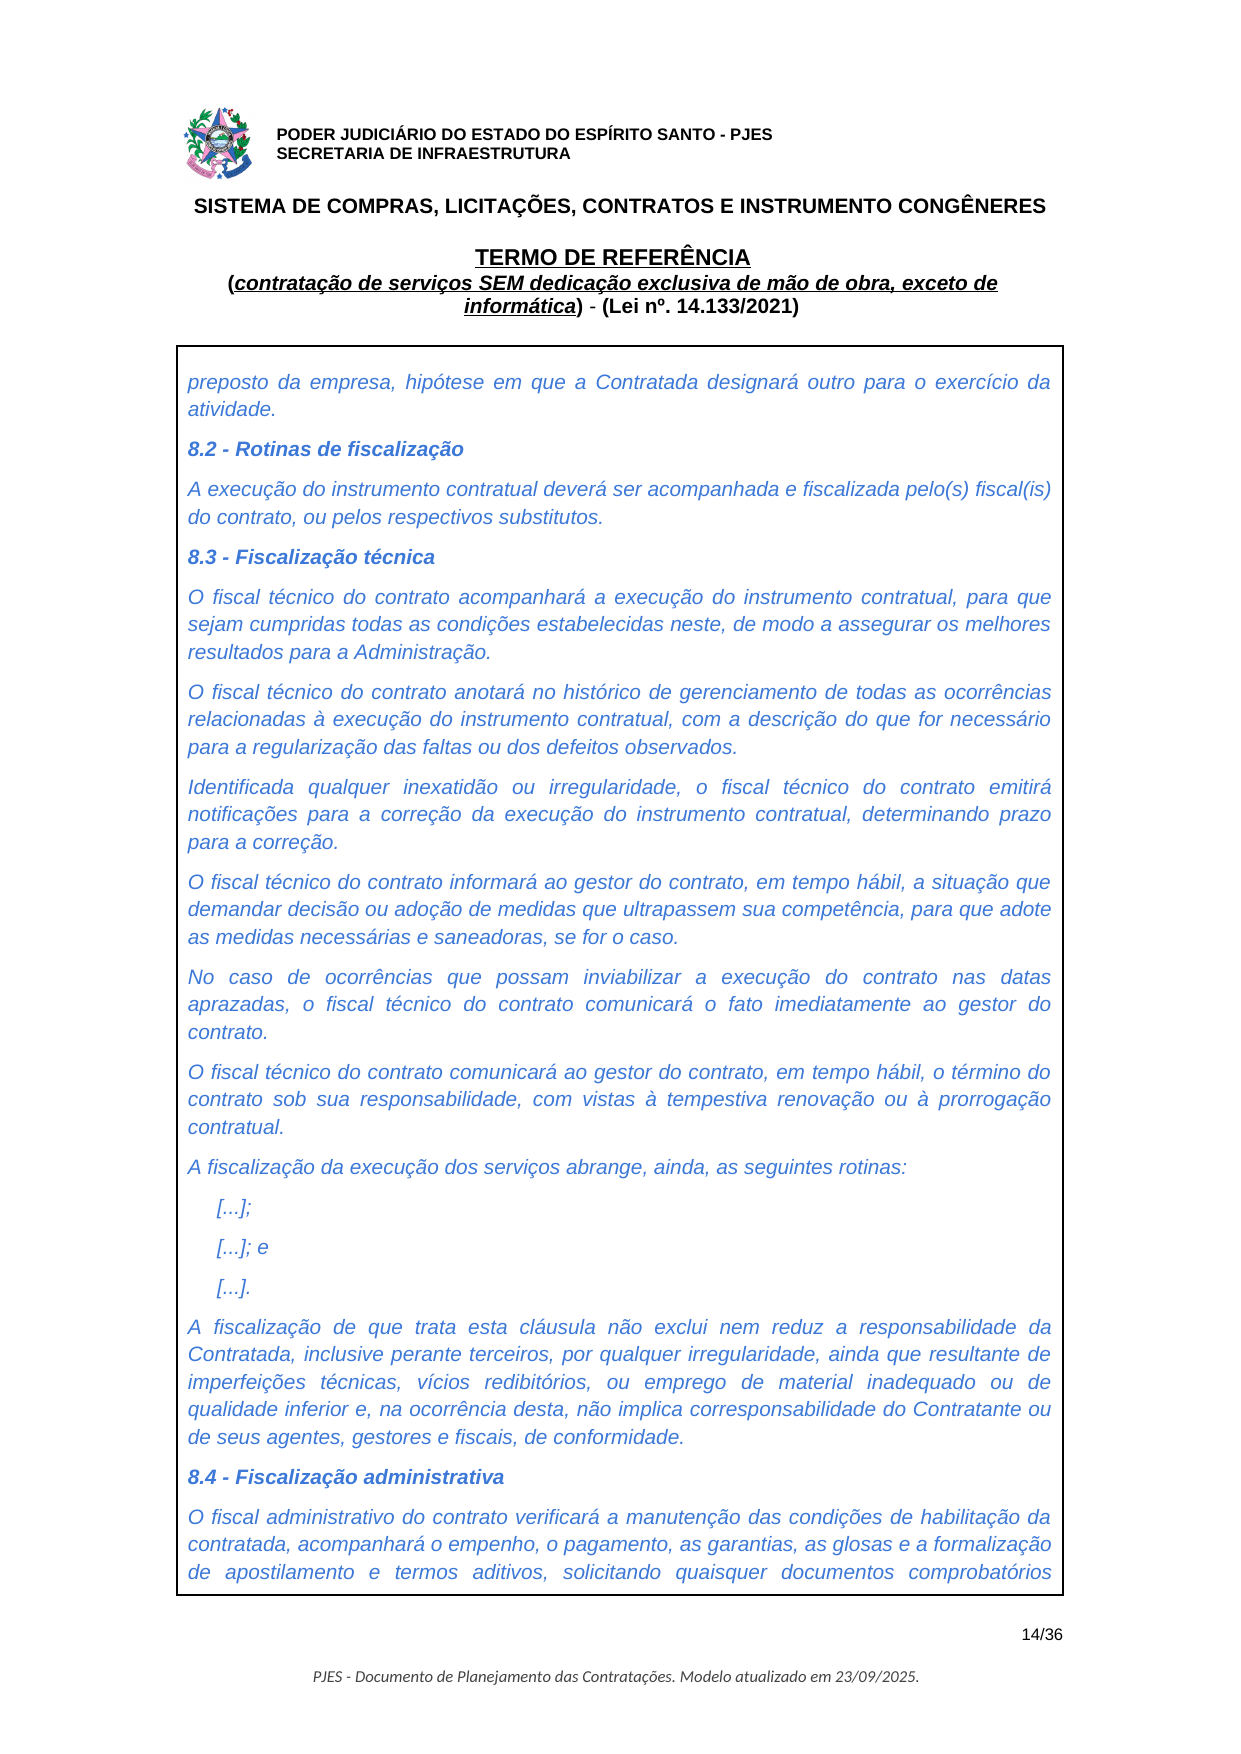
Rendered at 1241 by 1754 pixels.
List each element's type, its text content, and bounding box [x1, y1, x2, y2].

picture [181, 105, 255, 183]
table_header preposto da empresa, hipótese em que a Contratada designará outro para o exercício da atividade. 8.2 - Rotinas de fiscalização A execução do instrumento contratual deverá ser acompanhada e fiscalizada pelo(s) fiscal(is) do contrato, ou pelos respectivos substitutos. 8.3 - Fiscalização técnica O fiscal técnico do contrato acompanhará a execução do instrumento contratual, para que sejam cumpridas todas as condições estabelecidas neste, de modo a assegurar os melhores resultados para a Administração. O fiscal técnico do contrato anotará no histórico de gerenciamento de todas as ocorrências relacionadas à execução do instrumento contratual, com a descrição do que for necessário para a regularização das faltas ou dos defeitos observados. Identificada qualquer inexatidão ou irregularidade, o fiscal técnico do contrato emitirá notificações para a correção da execução do instrumento contratual, determinando prazo para a correção. O fiscal técnico do contrato informará ao gestor do contrato, em tempo hábil, a situação que demandar decisão ou adoção de medidas que ultrapassem sua competência, para que adote as medidas necessárias e saneadoras, se for o caso. No caso de ocorrências que possam inviabilizar a execução do contrato nas datas aprazadas, o fiscal técnico do contrato comunicará o fato imediatamente ao gestor do contrato. O fiscal técnico do contrato comunicará ao gestor do contrato, em tempo hábil, o término do contrato sob sua responsabilidade, com vistas à tempestiva renovação ou à prorrogação contratual. A fiscalização da execução dos serviços abrange, ainda, as seguintes rotinas: [...]; [...]; e [...]. A fiscalização de que trata esta cláusula não exclui nem reduz a responsabilidade da Contratada, inclusive perante terceiros, por qualquer irregularidade, ainda que resultante de imperfeições técnicas, vícios redibitórios, ou emprego de material inadequado ou de qualidade inferior e, na ocorrência desta, não implica corresponsabilidade do Contratante ou de seus agentes, gestores e fiscais, de conformidade. 8.4 - Fiscalização administrativa O fiscal administrativo do contrato verificará a manutenção das condições de habilitação da contratada, acompanhará o empenho, o pagamento, as garantias, as glosas e a formalização de apostilamento e termos aditivos, solicitando quaisquer documentos comprobatórios [178, 347, 1062, 1594]
